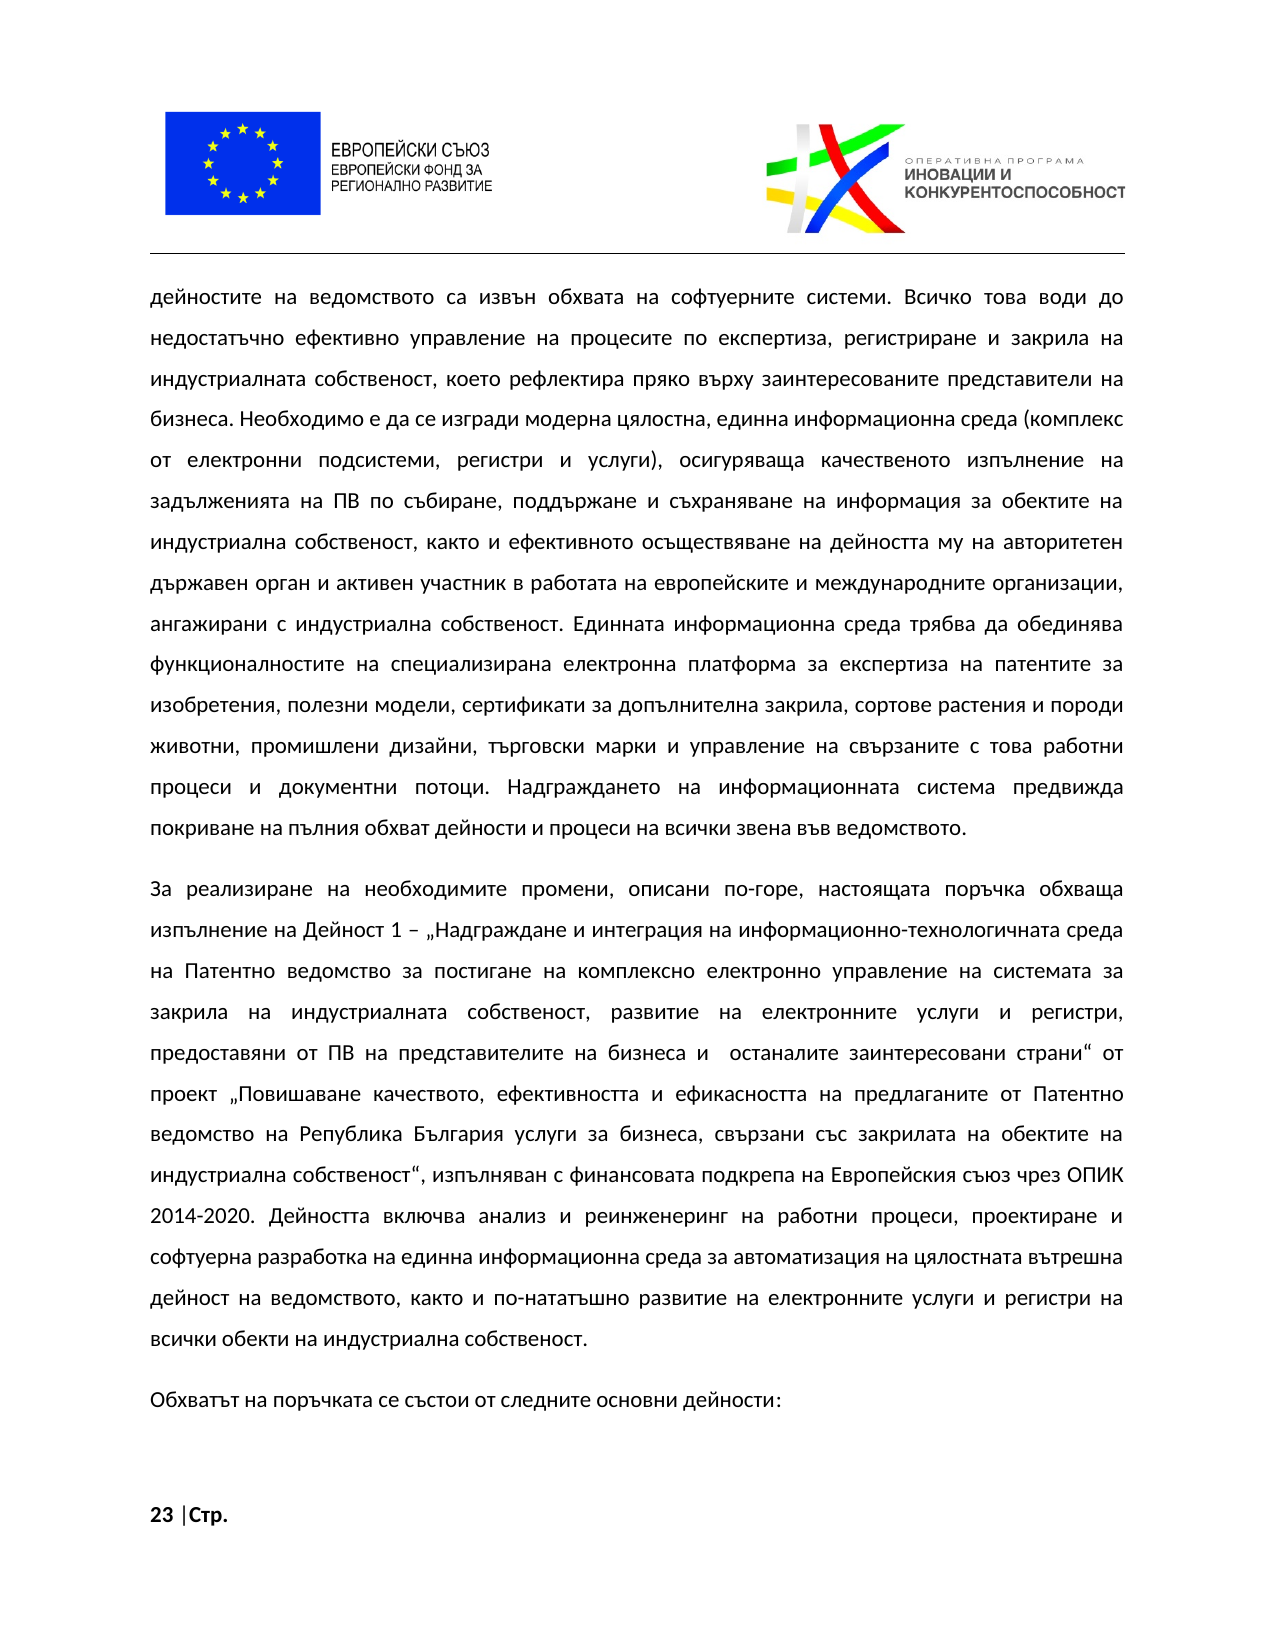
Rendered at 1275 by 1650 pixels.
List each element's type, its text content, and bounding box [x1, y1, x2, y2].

text дейностите на ведомството са извън обхвата на софтуерните системи. Всичко това води до недостатъчно ефективно управление на процесите по експертиза, регистриране и закрила на индустриалната собственост, което рефлектира пряко върху заинтересованите представители на бизнеса. Необходимо е да се изгради модерна цялостна, единна информационна среда (комплекс от електронни подсистеми, регистри и услуги), осигуряваща качественото изпълнение на задълженията на ПВ по събиране, поддържане и съхраняване на информация за обектите на индустриална собственост, както и ефективното осъществяване на дейността му на авторитетен държавен орган и активен участник в работата на европейските и международните организации, ангажирани с индустриална собственост. Единната информационна среда трябва да обединява функционалностите на специализирана електронна платформа за експертиза на патентите за изобретения, полезни модели, сертификати за допълнителна закрила, сортове растения и породи животни, промишлени дизайни, търговски марки и управление на свързаните с това работни процеси и документни потоци. Надграждането на информационната система предвижда покриване на пълния обхват дейности и процеси на всички звена във ведомството. [150, 282, 1125, 848]
text Обхватът на поръчката се състои от следните основни дейности: [150, 1386, 1125, 1421]
text За реализиране на необходимите промени, описани по-горе, настоящата поръчка обхваща изпълнение на Дейност 1 – „Надграждане и интеграция на информационно-технологичната среда на Патентно ведомство за постигане на комплексно електронно управление на системата за закрила на индустриалната собственост, развитие на електронните услуги и регистри, предоставяни от ПВ на представителите на бизнеса и останалите заинтересовани страни“ от проект „Повишаване качеството, ефективността и ефикасността на предлаганите от Патентно ведомство на Република България услуги за бизнеса, свързани със закрилата на обектите на индустриална собственост“, изпълняван с финансовата подкрепа на Европейския съюз чрез ОПИК 2014-2020. Дейността включва анализ и реинженеринг на работни процеси, проектиране и софтуерна разработка на единна информационна среда за автоматизация на цялостната вътрешна дейност на ведомството, както и по-нататъшно развитие на електронните услуги и регистри на всички обекти на индустриална собственост. [150, 875, 1125, 1359]
